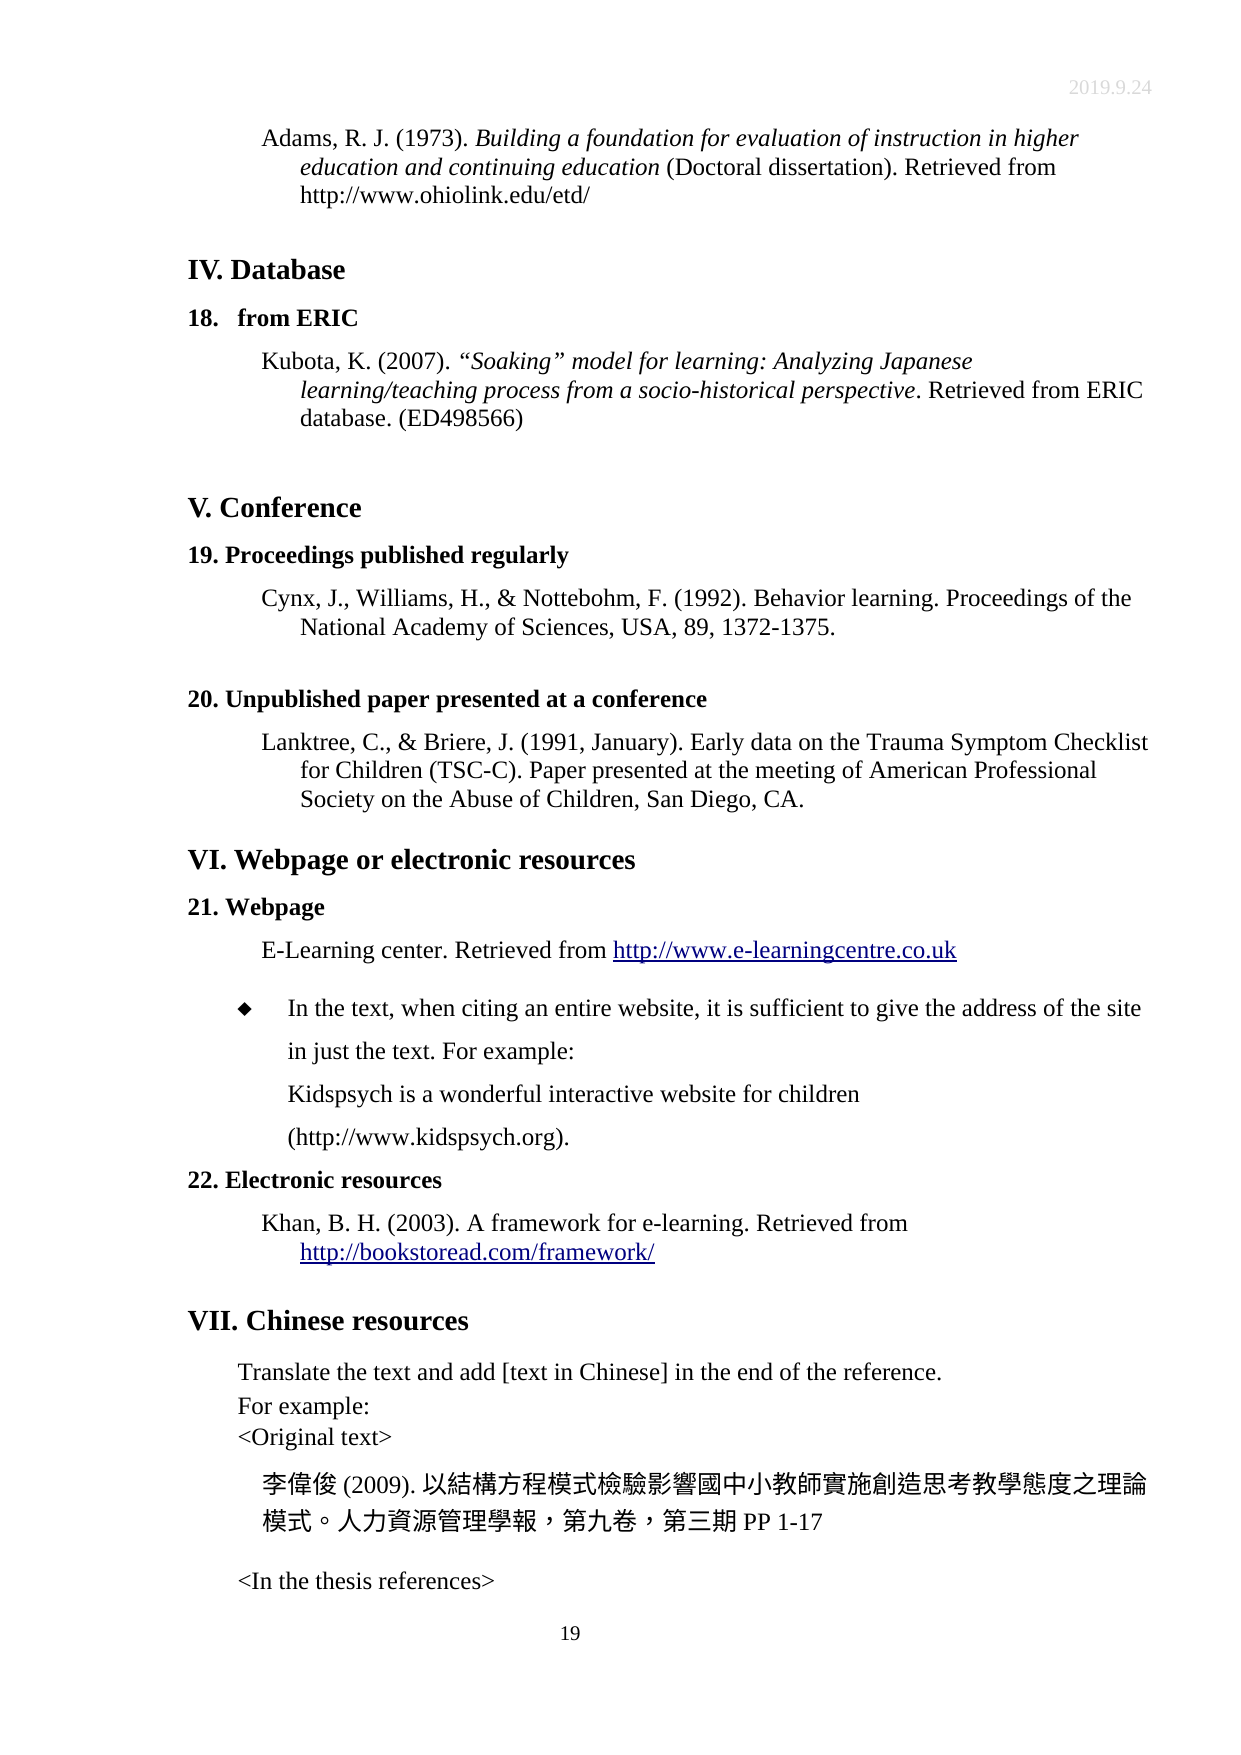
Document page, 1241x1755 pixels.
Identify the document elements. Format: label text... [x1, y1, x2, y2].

text <Original text> [187, 1422, 1152, 1451]
text Translate the text and add [text in Chinese] in the end of the reference. [187, 1354, 1152, 1388]
text 20. Unpublished paper presented at a conference [187, 684, 1152, 712]
text Adams, R. J. (1973). Building a foundation for evaluation of instruction in higher education and continuing education (Doctoral dissertation). Retrieved from http://www.ohiolink.edu/etd/ [261, 123, 1152, 209]
list In the text, when citing an entire website, it is sufficient to give the address of the site in just the text. For example: [237, 993, 1152, 1065]
text VII. Chinese resources [187, 1303, 1152, 1337]
text IV. Database [187, 252, 1152, 286]
text 19. Proceedings published regularly [187, 540, 1152, 569]
text <In the thesis references> [187, 1566, 1152, 1595]
text 李偉俊 (2009). 以結構方程模式檢驗影響國中小教師實施創造思考教學態度之理論模式。人力資源管理學報，第九卷，第三期 PP 1-17 [262, 1465, 1152, 1537]
text 22. Electronic resources [187, 1165, 1152, 1194]
text Kidspsych is a wonderful interactive website for children (http://www.kidspsych.org). [237, 1079, 1152, 1151]
text Cynx, J., Williams, H., & Nottebohm, F. (1992). Behavior learning. Proceedings of the National Academy of Sciences, USA, 89, 1372-1375. [261, 583, 1152, 641]
text Kubota, K. (2007). “Soaking” model for learning: Analyzing Japanese learning/teaching process from a socio-historical perspective. Retrieved from ERIC database. (ED498566) [261, 346, 1152, 432]
text 21. Webpage [187, 892, 1152, 921]
list from ERIC [187, 303, 1152, 332]
text Khan, B. H. (2003). A framework for e-learning. Retrieved from http://bookstoread.com/framework/ [261, 1208, 1152, 1266]
text V. Conference [187, 490, 1152, 523]
text For example: [187, 1388, 1152, 1422]
text Lanktree, C., & Briere, J. (1991, January). Early data on the Trauma Symptom Checklist for Children (TSC-C). Paper presented at the meeting of American Professional Society on the Abuse of Children, San Diego, CA. [261, 727, 1152, 813]
text VI. Webpage or electronic resources [187, 842, 1152, 875]
text E-Learning center. Retrieved from http://www.e-learningcentre.co.uk [261, 935, 1152, 964]
